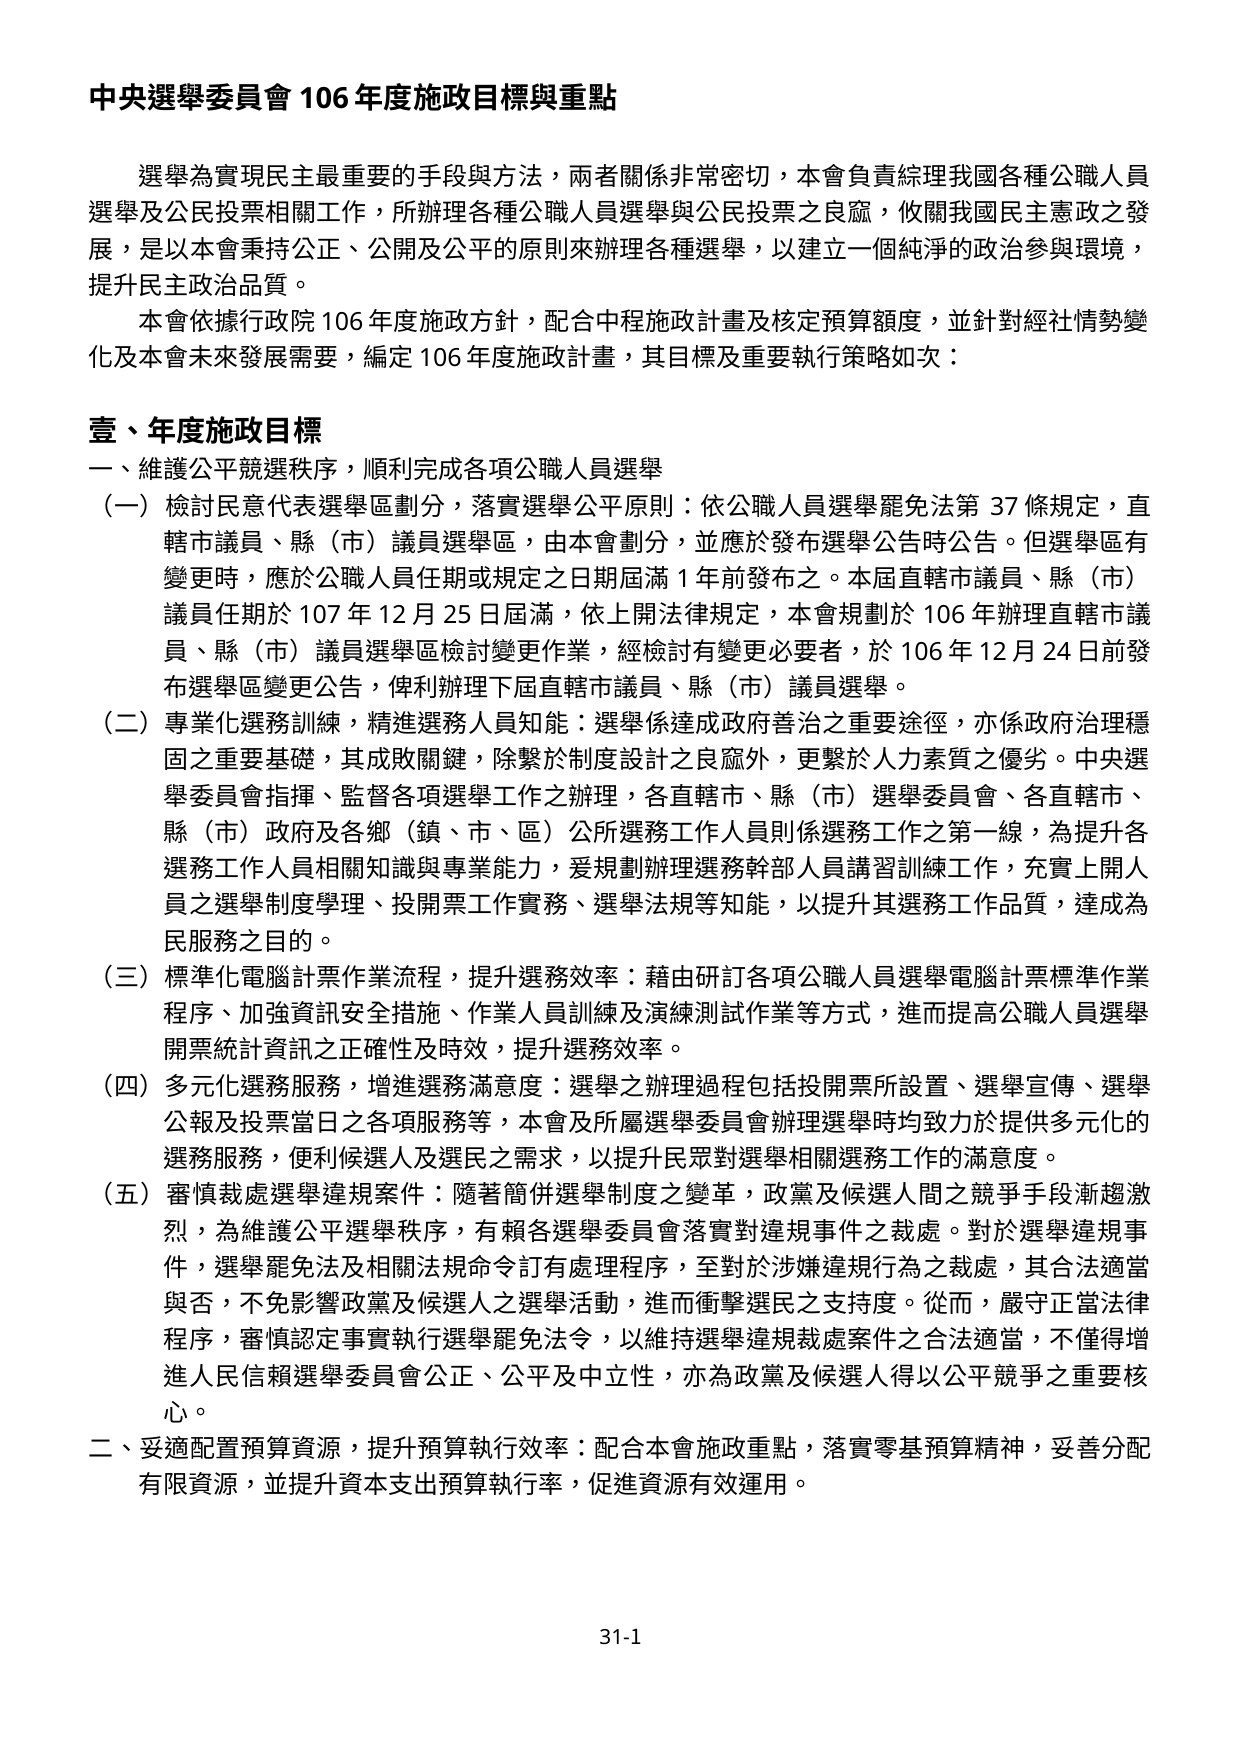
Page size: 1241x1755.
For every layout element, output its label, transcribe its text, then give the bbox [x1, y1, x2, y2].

text （二）專業化選務訓練，精進選務人員知能：選舉係達成政府善治之重要途徑，亦係政府治理穩固之重要基礎，其成敗關鍵，除繫於制度設計之良窳外，更繫於人力素質之優劣。中央選舉委員會指揮、監督各項選舉工作之辦理，各直轄市、縣（市）選舉委員會、各直轄市、縣（市）政府及各鄉（鎮、市、區）公所選務工作人員則係選務工作之第一線，為提升各選務工作人員相關知識與專業能力，爰規劃辦理選務幹部人員講習訓練工作，充實上開人員之選舉制度學理、投開票工作實務、選舉法規等知能，以提升其選務工作品質，達成為民服務之目的。 [89, 704, 1152, 957]
text 選舉為實現民主最重要的手段與方法，兩者關係非常密切，本會負責綜理我國各種公職人員選舉及公民投票相關工作，所辦理各種公職人員選舉與公民投票之良窳，攸關我國民主憲政之發展，是以本會秉持公正、公開及公平的原則來辦理各種選舉，以建立一個純淨的政治參與環境，提升民主政治品質。 [89, 157, 1152, 302]
text （四）多元化選務服務，增進選務滿意度：選舉之辦理過程包括投開票所設置、選舉宣傳、選舉公報及投票當日之各項服務等，本會及所屬選舉委員會辦理選舉時均致力於提供多元化的選務服務，便利候選人及選民之需求，以提升民眾對選舉相關選務工作的滿意度。 [89, 1066, 1152, 1175]
text （三）標準化電腦計票作業流程，提升選務效率：藉由研訂各項公職人員選舉電腦計票標準作業程序、加強資訊安全措施、作業人員訓練及演練測試作業等方式，進而提高公職人員選舉開票統計資訊之正確性及時效，提升選務效率。 [89, 957, 1152, 1066]
text 一、維護公平競選秩序，順利完成各項公職人員選舉 [89, 450, 1152, 486]
text （五）審慎裁處選舉違規案件：隨著簡併選舉制度之變革，政黨及候選人間之競爭手段漸趨激烈，為維護公平選舉秩序，有賴各選舉委員會落實對違規事件之裁處。對於選舉違規事件，選舉罷免法及相關法規命令訂有處理程序，至對於涉嫌違規行為之裁處，其合法適當與否，不免影響政黨及候選人之選舉活動，進而衝擊選民之支持度。從而，嚴守正當法律程序，審慎認定事實執行選舉罷免法令，以維持選舉違規裁處案件之合法適當，不僅得增進人民信賴選舉委員會公正、公平及中立性，亦為政黨及候選人得以公平競爭之重要核心。 [89, 1175, 1152, 1429]
text 中央選舉委員會106年度施政目標與重點 [89, 75, 1152, 117]
text 本會依據行政院106年度施政方針，配合中程施政計畫及核定預算額度，並針對經社情勢變化及本會未來發展需要，編定106年度施政計畫，其目標及重要執行策略如次： [89, 302, 1152, 374]
text （一）檢討民意代表選舉區劃分，落實選舉公平原則：依公職人員選舉罷免法第37條規定，直轄市議員、縣（市）議員選舉區，由本會劃分，並應於發布選舉公告時公告。但選舉區有變更時，應於公職人員任期或規定之日期屆滿1年前發布之。本屆直轄市議員、縣（市）議員任期於107年12月25日屆滿，依上開法律規定，本會規劃於106年辦理直轄市議員、縣（市）議員選舉區檢討變更作業，經檢討有變更必要者，於106年12月24日前發布選舉區變更公告，俾利辦理下屆直轄市議員、縣（市）議員選舉。 [89, 486, 1152, 704]
text 二、妥適配置預算資源，提升預算執行效率：配合本會施政重點，落實零基預算精神，妥善分配有限資源，並提升資本支出預算執行率，促進資源有效運用。 [89, 1429, 1152, 1501]
text 壹、年度施政目標 [89, 408, 1152, 450]
